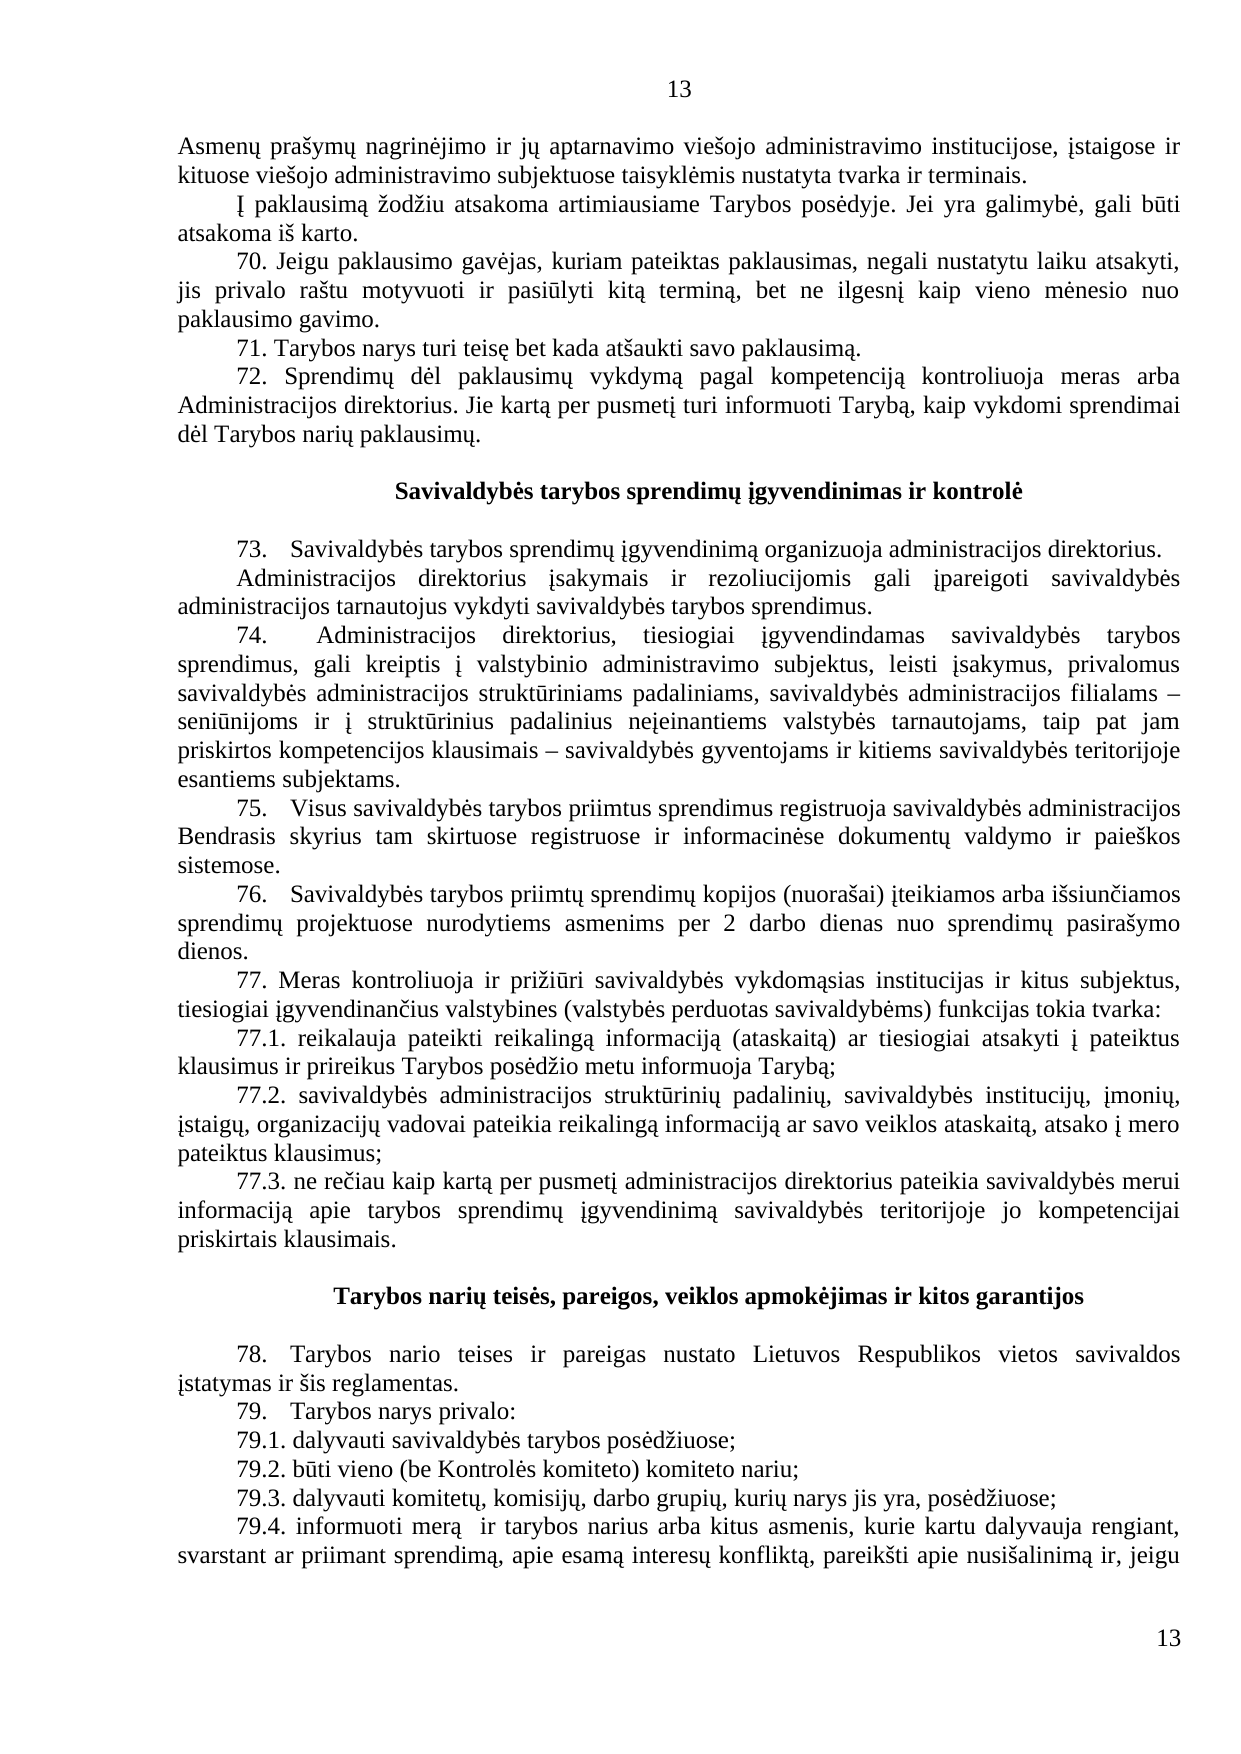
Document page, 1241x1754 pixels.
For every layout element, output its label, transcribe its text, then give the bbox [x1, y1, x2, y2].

text 74. Administracijos direktorius, tiesiogiai įgyvendindamas savivaldybės tarybos sprendimus, gali kreiptis į valstybinio administravimo subjektus, leisti įsakymus, privalomus savivaldybės administracijos struktūriniams padaliniams, savivaldybės administracijos filialams – seniūnijoms ir į struktūrinius padalinius neįeinantiems valstybės tarnautojams, taip pat jam priskirtos kompetencijos klausimais – savivaldybės gyventojams ir kitiems savivaldybės teritorijoje esantiems subjektams. [177, 620, 1181, 793]
text 73. Savivaldybės tarybos sprendimų įgyvendinimą organizuoja administracijos direktorius. [177, 534, 1181, 563]
text Savivaldybės tarybos sprendimų įgyvendinimas ir kontrolė [177, 476, 1181, 505]
text 71. Tarybos narys turi teisę bet kada atšaukti savo paklausimą. [177, 333, 1181, 361]
text 77.3. ne rečiau kaip kartą per pusmetį administracijos direktorius pateikia savivaldybės merui informaciją apie tarybos sprendimų įgyvendinimą savivaldybės teritorijoje jo kompetencijai priskirtais klausimais. [177, 1166, 1181, 1253]
text 79.3. dalyvauti komitetų, komisijų, darbo grupių, kurių narys jis yra, posėdžiuose; [177, 1483, 1181, 1511]
text 78. Tarybos nario teises ir pareigas nustato Lietuvos Respublikos vietos savivaldos įstatymas ir šis reglamentas. [177, 1339, 1181, 1396]
text Administracijos direktorius įsakymais ir rezoliucijomis gali įpareigoti savivaldybės administracijos tarnautojus vykdyti savivaldybės tarybos sprendimus. [177, 563, 1181, 620]
text 75. Visus savivaldybės tarybos priimtus sprendimus registruoja savivaldybės administracijos Bendrasis skyrius tam skirtuose registruose ir informacinėse dokumentų valdymo ir paieškos sistemose. [177, 793, 1181, 879]
text 79.1. dalyvauti savivaldybės tarybos posėdžiuose; [177, 1425, 1181, 1454]
text Tarybos narių teisės, pareigos, veiklos apmokėjimas ir kitos garantijos [177, 1281, 1181, 1310]
text Asmenų prašymų nagrinėjimo ir jų aptarnavimo viešojo administravimo institucijose, įstaigose ir kituose viešojo administravimo subjektuose taisyklėmis nustatyta tvarka ir terminais. [177, 131, 1181, 189]
text 79.2. būti vieno (be Kontrolės komiteto) komiteto nariu; [177, 1454, 1181, 1483]
text 79.4. informuoti merą ir tarybos narius arba kitus asmenis, kurie kartu dalyvauja rengiant, svarstant ar priimant sprendimą, apie esamą interesų konfliktą, pareikšti apie nusišalinimą ir, jeigu [177, 1511, 1181, 1569]
text Į paklausimą žodžiu atsakoma artimiausiame Tarybos posėdyje. Jei yra galimybė, gali būti atsakoma iš karto. [177, 189, 1181, 246]
text 77.1. reikalauja pateikti reikalingą informaciją (ataskaitą) ar tiesiogiai atsakyti į pateiktus klausimus ir prireikus Tarybos posėdžio metu informuoja Tarybą; [177, 1023, 1181, 1080]
text 72. Sprendimų dėl paklausimų vykdymą pagal kompetenciją kontroliuoja meras arba Administracijos direktorius. Jie kartą per pusmetį turi informuoti Tarybą, kaip vykdomi sprendimai dėl Tarybos narių paklausimų. [177, 361, 1181, 448]
text 77. Meras kontroliuoja ir prižiūri savivaldybės vykdomąsias institucijas ir kitus subjektus, tiesiogiai įgyvendinančius valstybines (valstybės perduotas savivaldybėms) funkcijas tokia tvarka: [177, 965, 1181, 1023]
text 76. Savivaldybės tarybos priimtų sprendimų kopijos (nuorašai) įteikiamos arba išsiunčiamos sprendimų projektuose nurodytiems asmenims per 2 darbo dienas nuo sprendimų pasirašymo dienos. [177, 879, 1181, 965]
text 70. Jeigu paklausimo gavėjas, kuriam pateiktas paklausimas, negali nustatytu laiku atsakyti, jis privalo raštu motyvuoti ir pasiūlyti kitą terminą, bet ne ilgesnį kaip vieno mėnesio nuo paklausimo gavimo. [177, 246, 1181, 333]
text 77.2. savivaldybės administracijos struktūrinių padalinių, savivaldybės institucijų, įmonių, įstaigų, organizacijų vadovai pateikia reikalingą informaciją ar savo veiklos ataskaitą, atsako į mero pateiktus klausimus; [177, 1080, 1181, 1166]
text 79. Tarybos narys privalo: [177, 1396, 1181, 1425]
